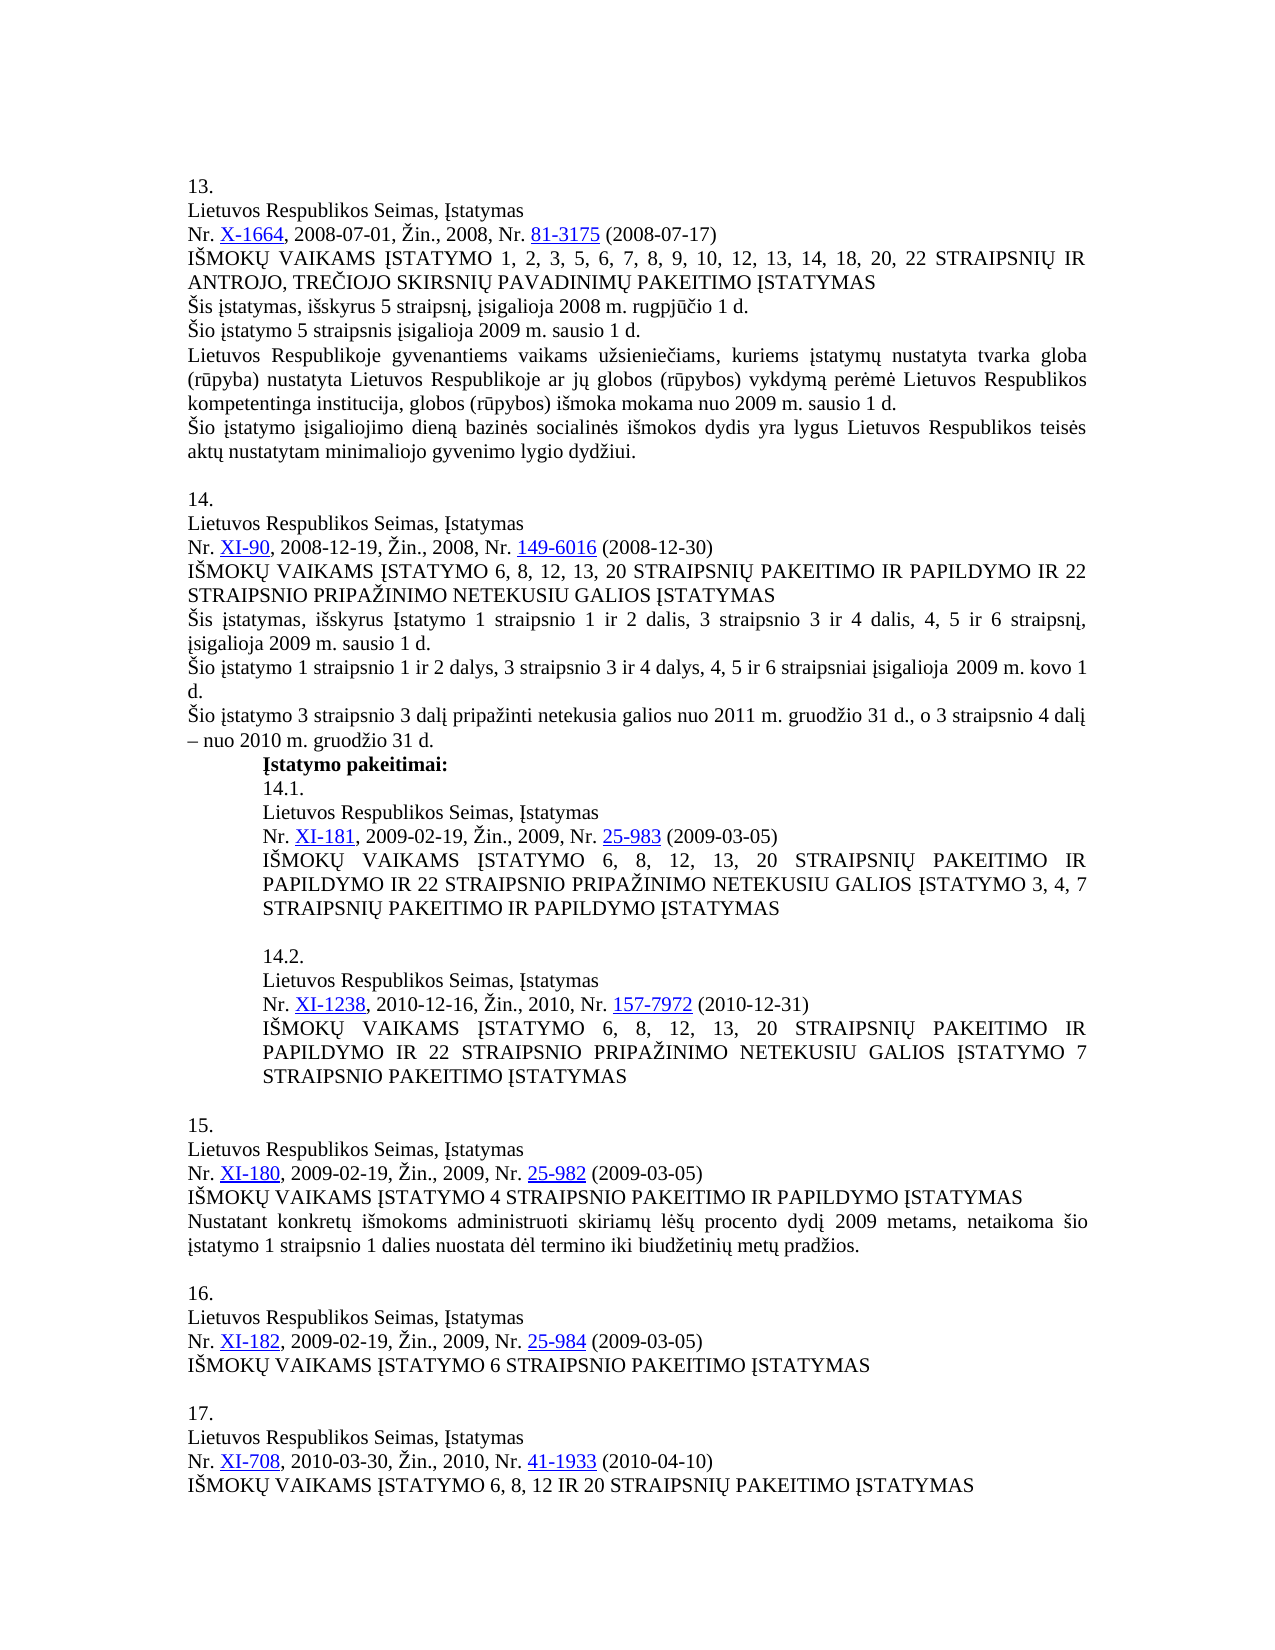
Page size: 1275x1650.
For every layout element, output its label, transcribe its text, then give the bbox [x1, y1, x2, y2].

text Šio įstatymo 3 straipsnio 3 dalį pripažinti netekusia galios nuo 2011 m. gruodžio 31 d., o 3 straipsnio 4 dalį – nuo 2010 m. gruodžio 31 d. [187, 703, 1087, 752]
text IŠMOKŲ VAIKAMS ĮSTATYMO 6, 8, 12, 13, 20 STRAIPSNIŲ PAKEITIMO IR PAPILDYMO IR 22 STRAIPSNIO PRIPAŽINIMO NETEKUSIU GALIOS ĮSTATYMO 3, 4, 7 STRAIPSNIŲ PAKEITIMO IR PAPILDYMO ĮSTATYMAS [262, 848, 1087, 920]
text Nr. XI-1238, 2010-12-16, Žin., 2010, Nr. 157-7972 (2010-12-31) [187, 992, 1087, 1016]
text IŠMOKŲ VAIKAMS ĮSTATYMO 6, 8, 12 IR 20 STRAIPSNIŲ PAKEITIMO ĮSTATYMAS [187, 1473, 1087, 1497]
text 14.2. [187, 944, 1087, 968]
text IŠMOKŲ VAIKAMS ĮSTATYMO 1, 2, 3, 5, 6, 7, 8, 9, 10, 12, 13, 14, 18, 20, 22 STRAIPSNIŲ IR ANTROJO, TREČIOJO SKIRSNIŲ PAVADINIMŲ PAKEITIMO ĮSTATYMAS [187, 246, 1087, 294]
text 14. [187, 487, 1087, 511]
text Nustatant konkretų išmokoms administruoti skiriamų lėšų procento dydį 2009 metams, netaikoma šio įstatymo 1 straipsnio 1 dalies nuostata dėl termino iki biudžetinių metų pradžios. [187, 1209, 1088, 1257]
text IŠMOKŲ VAIKAMS ĮSTATYMO 6 STRAIPSNIO PAKEITIMO ĮSTATYMAS [187, 1353, 1087, 1377]
text Lietuvos Respublikos Seimas, Įstatymas [187, 1425, 1087, 1449]
text Nr. X-1664, 2008-07-01, Žin., 2008, Nr. 81-3175 (2008-07-17) [187, 222, 1087, 246]
text Nr. XI-90, 2008-12-19, Žin., 2008, Nr. 149-6016 (2008-12-30) [187, 535, 1087, 559]
text IŠMOKŲ VAIKAMS ĮSTATYMO 6, 8, 12, 13, 20 STRAIPSNIŲ PAKEITIMO IR PAPILDYMO IR 22 STRAIPSNIO PRIPAŽINIMO NETEKUSIU GALIOS ĮSTATYMAS [187, 559, 1087, 607]
text Lietuvos Respublikos Seimas, Įstatymas [187, 800, 1087, 824]
text 13. [187, 174, 1087, 198]
text Nr. XI-182, 2009-02-19, Žin., 2009, Nr. 25-984 (2009-03-05) [187, 1329, 1087, 1353]
text Lietuvos Respublikos Seimas, Įstatymas [187, 1137, 1087, 1161]
text Nr. XI-708, 2010-03-30, Žin., 2010, Nr. 41-1933 (2010-04-10) [187, 1449, 1087, 1473]
text Šio įstatymo įsigaliojimo dieną bazinės socialinės išmokos dydis yra lygus Lietuvos Respublikos teisės aktų nustatytam minimaliojo gyvenimo lygio dydžiui. [187, 415, 1087, 463]
text Šio įstatymo 1 straipsnio 1 ir 2 dalys, 3 straipsnio 3 ir 4 dalys, 4, 5 ir 6 straipsniai įsigalioja 2009 m. kovo 1 d. [187, 655, 1087, 703]
text Nr. XI-180, 2009-02-19, Žin., 2009, Nr. 25-982 (2009-03-05) [187, 1161, 1087, 1185]
text Lietuvos Respublikos Seimas, Įstatymas [187, 511, 1087, 535]
text Šis įstatymas, išskyrus 5 straipsnį, įsigalioja 2008 m. rugpjūčio 1 d. [187, 294, 1087, 318]
text Nr. XI-181, 2009-02-19, Žin., 2009, Nr. 25-983 (2009-03-05) [187, 824, 1087, 848]
text Lietuvos Respublikos Seimas, Įstatymas [187, 198, 1087, 222]
text 15. [187, 1112, 1087, 1137]
text 16. [187, 1281, 1087, 1305]
text 14.1. [187, 776, 1087, 800]
text IŠMOKŲ VAIKAMS ĮSTATYMO 4 STRAIPSNIO PAKEITIMO IR PAPILDYMO ĮSTATYMAS [187, 1185, 1087, 1209]
text Šio įstatymo 5 straipsnis įsigalioja 2009 m. sausio 1 d. [187, 318, 1087, 342]
text Lietuvos Respublikoje gyvenantiems vaikams užsieniečiams, kuriems įstatymų nustatyta tvarka globa (rūpyba) nustatyta Lietuvos Respublikoje ar jų globos (rūpybos) vykdymą perėmė Lietuvos Respublikos kompetentinga institucija, globos (rūpybos) išmoka mokama nuo 2009 m. sausio 1 d. [187, 342, 1087, 415]
text 17. [187, 1401, 1087, 1425]
text Lietuvos Respublikos Seimas, Įstatymas [187, 1305, 1087, 1329]
text Lietuvos Respublikos Seimas, Įstatymas [187, 968, 1087, 992]
text Šis įstatymas, išskyrus Įstatymo 1 straipsnio 1 ir 2 dalis, 3 straipsnio 3 ir 4 dalis, 4, 5 ir 6 straipsnį, įsigalioja 2009 m. sausio 1 d. [187, 607, 1087, 655]
text IŠMOKŲ VAIKAMS ĮSTATYMO 6, 8, 12, 13, 20 STRAIPSNIŲ PAKEITIMO IR PAPILDYMO IR 22 STRAIPSNIO PRIPAŽINIMO NETEKUSIU GALIOS ĮSTATYMO 7 STRAIPSNIO PAKEITIMO ĮSTATYMAS [262, 1016, 1087, 1088]
text Įstatymo pakeitimai: [187, 752, 1087, 776]
